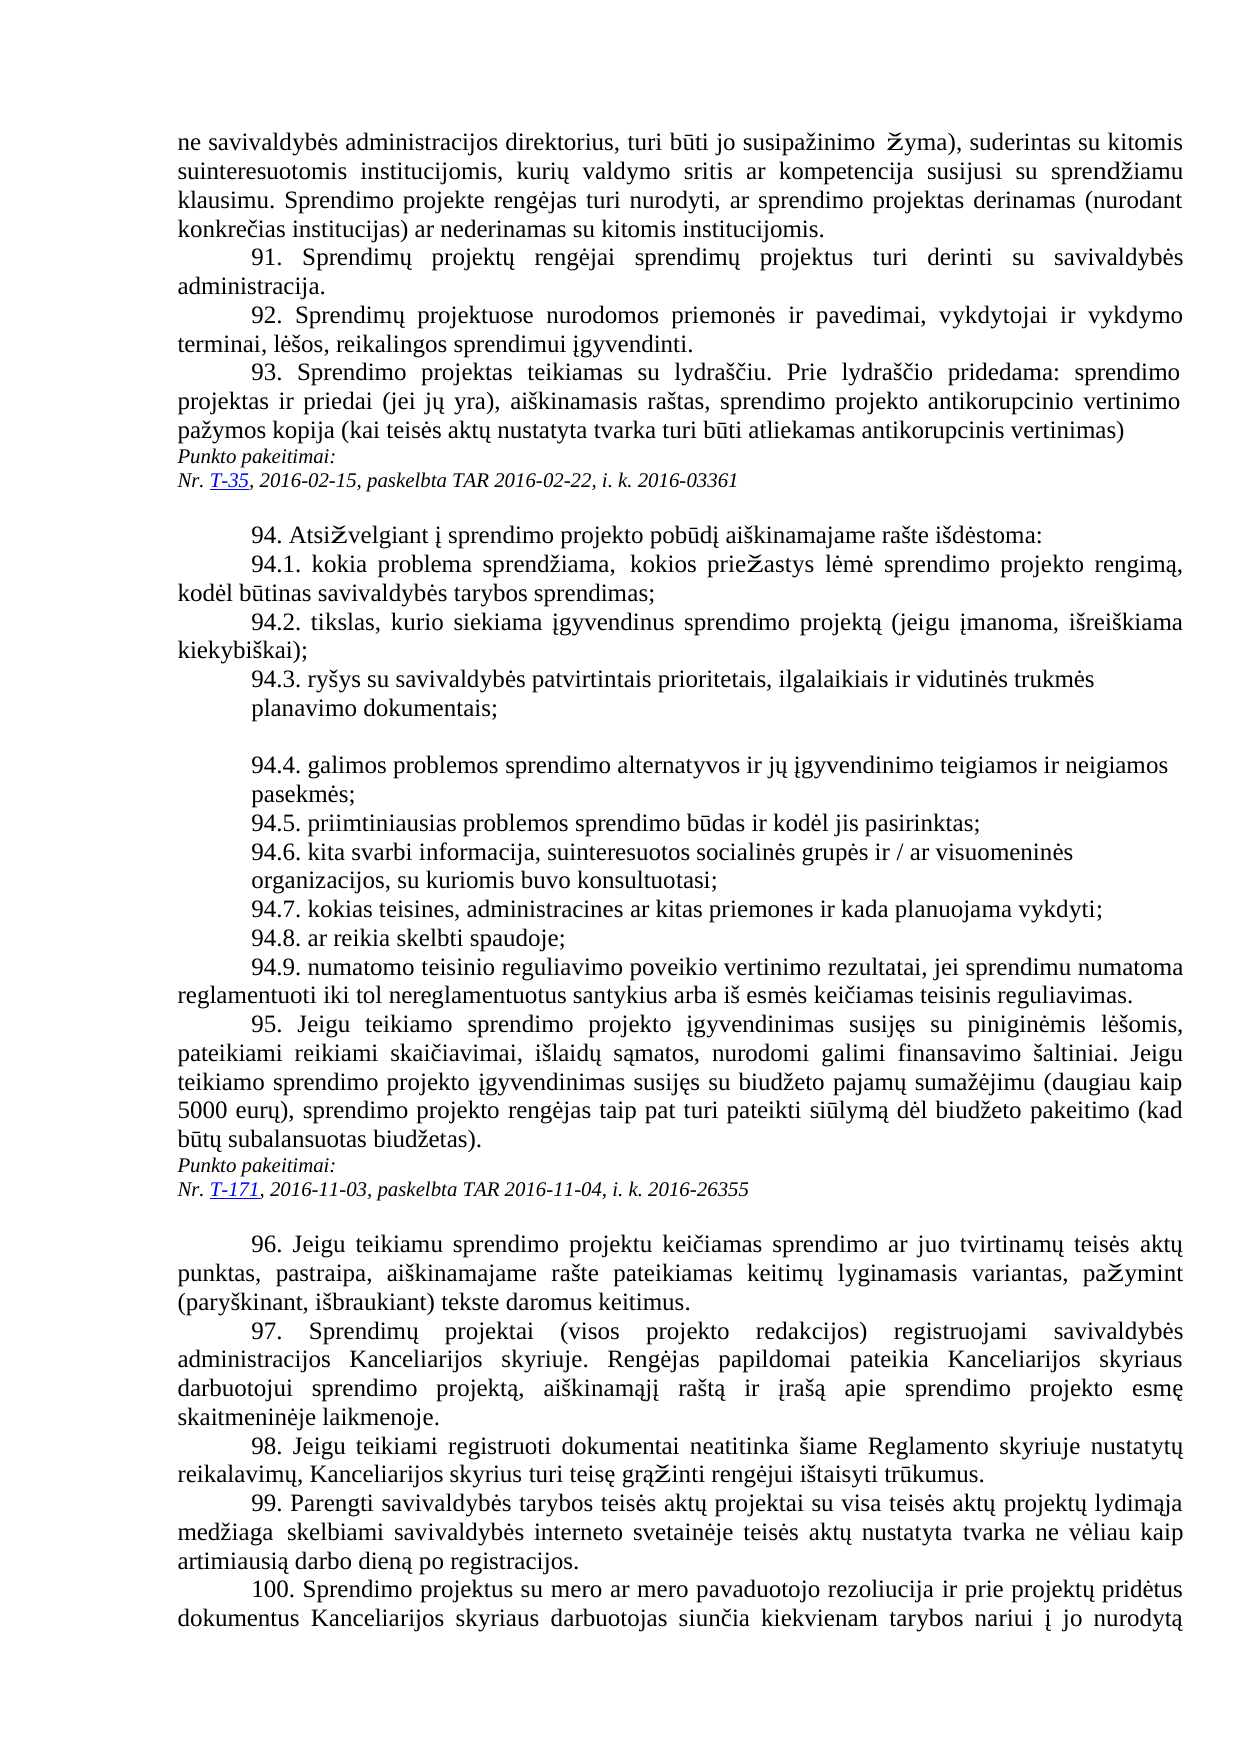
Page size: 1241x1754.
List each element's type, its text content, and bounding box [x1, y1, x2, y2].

text organizacijos, su kuriomis buvo konsultuotasi; [177, 866, 1183, 894]
text 93. Sprendimo projektas teikiamas su lydraščiu. Prie lydraščio pridedama: sprendimo projektas ir priedai (jei jų yra), aiškinamasis raštas, sprendimo projekto antikorupcinio vertinimo pažymos kopija (kai teisės aktų nustatyta tvarka turi būti atliekamas antikorupcinis vertinimas) [177, 357, 1181, 444]
text ne savivaldybės administracijos direktorius, turi būti jo susipažinimo žyma), suderintas su kitomis suinteresuotomis institucijomis, kurių valdymo sritis ar kompetencija susijusi su sprendžiamu klausimu. Sprendimo projekte rengėjas turi nurodyti, ar sprendimo projektas derinamas (nurodant konkrečias institucijas) ar nederinamas su kitomis institucijomis. [177, 127, 1183, 242]
text Punkto pakeitimai: [177, 1153, 1181, 1177]
text planavimo dokumentais; [177, 693, 1183, 722]
text 94.2. tikslas, kurio siekiama įgyvendinus sprendimo projektą (jeigu įmanoma, išreiškiama kiekybiškai); [177, 607, 1183, 664]
text 94.9. numatomo teisinio reguliavimo poveikio vertinimo rezultatai, jei sprendimu numatoma reglamentuoti iki tol nereglamentuotus santykius arba iš esmės keičiamas teisinis reguliavimas. [177, 952, 1183, 1009]
text 97. Sprendimų projektai (visos projekto redakcijos) registruojami savivaldybės administracijos Kanceliarijos skyriuje. Rengėjas papildomai pateikia Kanceliarijos skyriaus darbuotojui sprendimo projektą, aiškinamąjį raštą ir įrašą apie sprendimo projekto esmę skaitmeninėje laikmenoje. [177, 1316, 1183, 1431]
text 94.5. priimtiniausias problemos sprendimo būdas ir kodėl jis pasirinktas; [177, 808, 1183, 837]
text 91. Sprendimų projektų rengėjai sprendimų projektus turi derinti su savivaldybės administracija. [177, 242, 1183, 300]
text 100. Sprendimo projektus su mero ar mero pavaduotojo rezoliucija ir prie projektų pridėtus dokumentus Kanceliarijos skyriaus darbuotojas siunčia kiekvienam tarybos nariui į jo nurodytą [177, 1575, 1183, 1632]
text Punkto pakeitimai: [177, 444, 1181, 468]
text 94.3. ryšys su savivaldybės patvirtintais prioritetais, ilgalaikiais ir vidutinės trukmės [177, 664, 1183, 693]
text 94.6. kita svarbi informacija, suinteresuotos socialinės grupės ir / ar visuomeninės [177, 837, 1183, 866]
text 94.8. ar reikia skelbti spaudoje; [177, 923, 1183, 952]
text 96. Jeigu teikiamu sprendimo projektu keičiamas sprendimo ar juo tvirtinamų teisės aktų punktas, pastraipa, aiškinamajame rašte pateikiamas keitimų lyginamasis variantas, pažymint (paryškinant, išbraukiant) tekste daromus keitimus. [177, 1230, 1183, 1316]
text 94.1. kokia problema sprendžiama, kokios priežastys lėmė sprendimo projekto rengimą, kodėl būtinas savivaldybės tarybos sprendimas; [177, 549, 1183, 607]
text pasekmės; [177, 779, 1183, 808]
text 98. Jeigu teikiami registruoti dokumentai neatitinka šiame Reglamento skyriuje nustatytų reikalavimų, Kanceliarijos skyrius turi teisę grąžinti rengėjui ištaisyti trūkumus. [177, 1431, 1183, 1489]
text Nr. T-171, 2016-11-03, paskelbta TAR 2016-11-04, i. k. 2016-26355 [177, 1177, 1181, 1201]
text 99. Parengti savivaldybės tarybos teisės aktų projektai su visa teisės aktų projektų lydimąja medžiaga skelbiami savivaldybės interneto svetainėje teisės aktų nustatyta tvarka ne vėliau kaip artimiausią darbo dieną po registracijos. [177, 1489, 1183, 1575]
text Nr. T-35, 2016-02-15, paskelbta TAR 2016-02-22, i. k. 2016-03361 [177, 468, 1181, 492]
text 95. Jeigu teikiamo sprendimo projekto įgyvendinimas susijęs su piniginėmis lėšomis, pateikiami reikiami skaičiavimai, išlaidų sąmatos, nurodomi galimi finansavimo šaltiniai. Jeigu teikiamo sprendimo projekto įgyvendinimas susijęs su biudžeto pajamų sumažėjimu (daugiau kaip 5000 eurų), sprendimo projekto rengėjas taip pat turi pateikti siūlymą dėl biudžeto pakeitimo (kad būtų subalansuotas biudžetas). [177, 1009, 1183, 1153]
text 92. Sprendimų projektuose nurodomos priemonės ir pavedimai, vykdytojai ir vykdymo terminai, lėšos, reikalingos sprendimui įgyvendinti. [177, 300, 1183, 357]
text 94.7. kokias teisines, administracines ar kitas priemones ir kada planuojama vykdyti; [177, 894, 1183, 923]
text 94. Atsižvelgiant į sprendimo projekto pobūdį aiškinamajame rašte išdėstoma: [177, 521, 1183, 549]
text 94.4. galimos problemos sprendimo alternatyvos ir jų įgyvendinimo teigiamos ir neigiamos [177, 751, 1183, 779]
